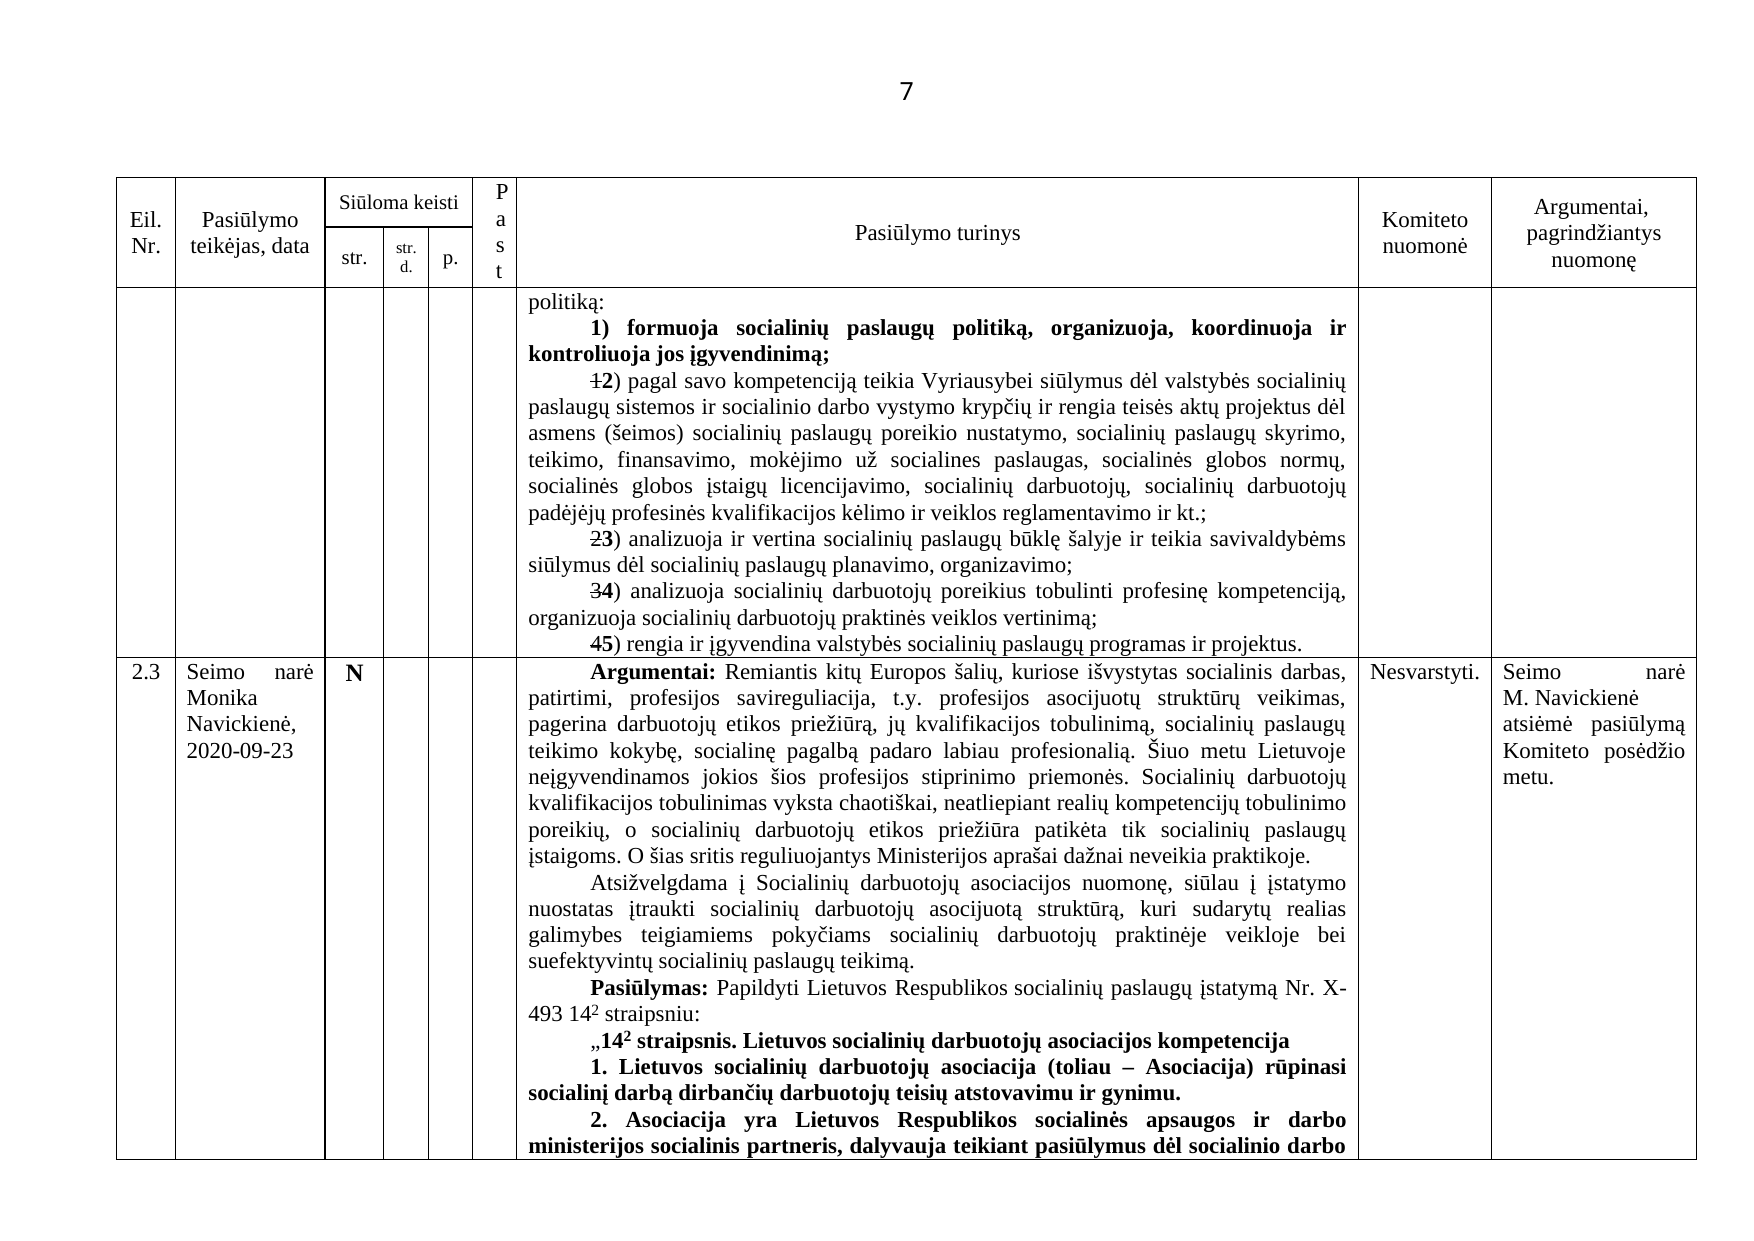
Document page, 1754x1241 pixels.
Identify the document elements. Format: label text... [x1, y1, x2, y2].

table_cell Seimo narė M. Navickienė atsiėmė pasiūlymą Komiteto posėdžio metu. [1492, 658, 1696, 1158]
table_cell Seimo narė Monika Navickienė, 2020-09-23 [176, 658, 324, 1158]
table_header Argumentai, pagrindžiantys nuomonę [1492, 178, 1696, 287]
table_cell p. [429, 228, 472, 287]
table_header Siūloma keisti [326, 178, 472, 226]
table_cell Nesvarstyti. [1359, 658, 1491, 1158]
table_header Pasiūlymo turinys [517, 178, 1358, 287]
table_cell [384, 288, 428, 657]
table_cell [1359, 288, 1491, 657]
table_cell politiką: 1) formuoja socialinių paslaugų politiką, organizuoja, koordinuoja ir kontroliuoja jos įgyvendinimą; 12) pagal savo kompetenciją teikia Vyriausybei siūlymus dėl valstybės socialinių paslaugų sistemos ir socialinio darbo vystymo krypčių ir rengia teisės aktų projektus dėl asmens (šeimos) socialinių paslaugų poreikio nustatymo, socialinių paslaugų skyrimo, teikimo, finansavimo, mokėjimo už socialines paslaugas, socialinės globos normų, socialinės globos įstaigų licencijavimo, socialinių darbuotojų, socialinių darbuotojų padėjėjų profesinės kvalifikacijos kėlimo ir veiklos reglamentavimo ir kt.; 23) analizuoja ir vertina socialinių paslaugų būklę šalyje ir teikia savivaldybėms siūlymus dėl socialinių paslaugų planavimo, organizavimo; 34) analizuoja socialinių darbuotojų poreikius tobulinti profesinę kompetenciją, organizuoja socialinių darbuotojų praktinės veiklos vertinimą; 45) rengia ir įgyvendina valstybės socialinių paslaugų programas ir projektus. [517, 288, 1358, 657]
table_header Pastabos [473, 178, 516, 287]
table_cell [326, 288, 383, 657]
table_header Eil. Nr. [117, 178, 175, 287]
table_header Pasiūlymo teikėjas, data [176, 178, 324, 287]
table_cell [429, 288, 472, 657]
table_cell Argumentai: Remiantis kitų Europos šalių, kuriose išvystytas socialinis darbas, patirtimi, profesijos savireguliacija, t.y. profesijos asocijuotų struktūrų veikimas, pagerina darbuotojų etikos priežiūrą, jų kvalifikacijos tobulinimą, socialinių paslaugų teikimo kokybę, socialinę pagalbą padaro labiau profesionalią. Šiuo metu Lietuvoje neįgyvendinamos jokios šios profesijos stiprinimo priemonės. Socialinių darbuotojų kvalifikacijos tobulinimas vyksta chaotiškai, neatliepiant realių kompetencijų tobulinimo poreikių, o socialinių darbuotojų etikos priežiūra patikėta tik socialinių paslaugų įstaigoms. O šias sritis reguliuojantys Ministerijos aprašai dažnai neveikia praktikoje. Atsižvelgdama į Socialinių darbuotojų asociacijos nuomonę, siūlau į įstatymo nuostatas įtraukti socialinių darbuotojų asocijuotą struktūrą, kuri sudarytų realias galimybes teigiamiems pokyčiams socialinių darbuotojų praktinėje veikloje bei suefektyvintų socialinių paslaugų teikimą. Pasiūlymas: Papildyti Lietuvos Respublikos socialinių paslaugų įstatymą Nr. X-493 142 straipsniu: „142 straipsnis. Lietuvos socialinių darbuotojų asociacijos kompetencija 1. Lietuvos socialinių darbuotojų asociacija (toliau – Asociacija) rūpinasi socialinį darbą dirbančių darbuotojų teisių atstovavimu ir gynimu. 2. Asociacija yra Lietuvos Respublikos socialinės apsaugos ir darbo ministerijos socialinis partneris, dalyvauja teikiant pasiūlymus dėl socialinio darbo [517, 658, 1358, 1158]
table_cell str. [326, 228, 383, 287]
table_cell [176, 288, 324, 657]
table_cell [1492, 288, 1696, 657]
table_cell [473, 288, 516, 657]
table_header Komiteto nuomonė [1359, 178, 1491, 287]
table_cell 2.3 [117, 658, 175, 1158]
table_cell [384, 658, 428, 1158]
table_cell [117, 288, 175, 657]
table_cell str. d. [384, 228, 428, 287]
table_cell [473, 658, 516, 1158]
table_cell [429, 658, 472, 1158]
table_cell N [326, 658, 383, 1158]
